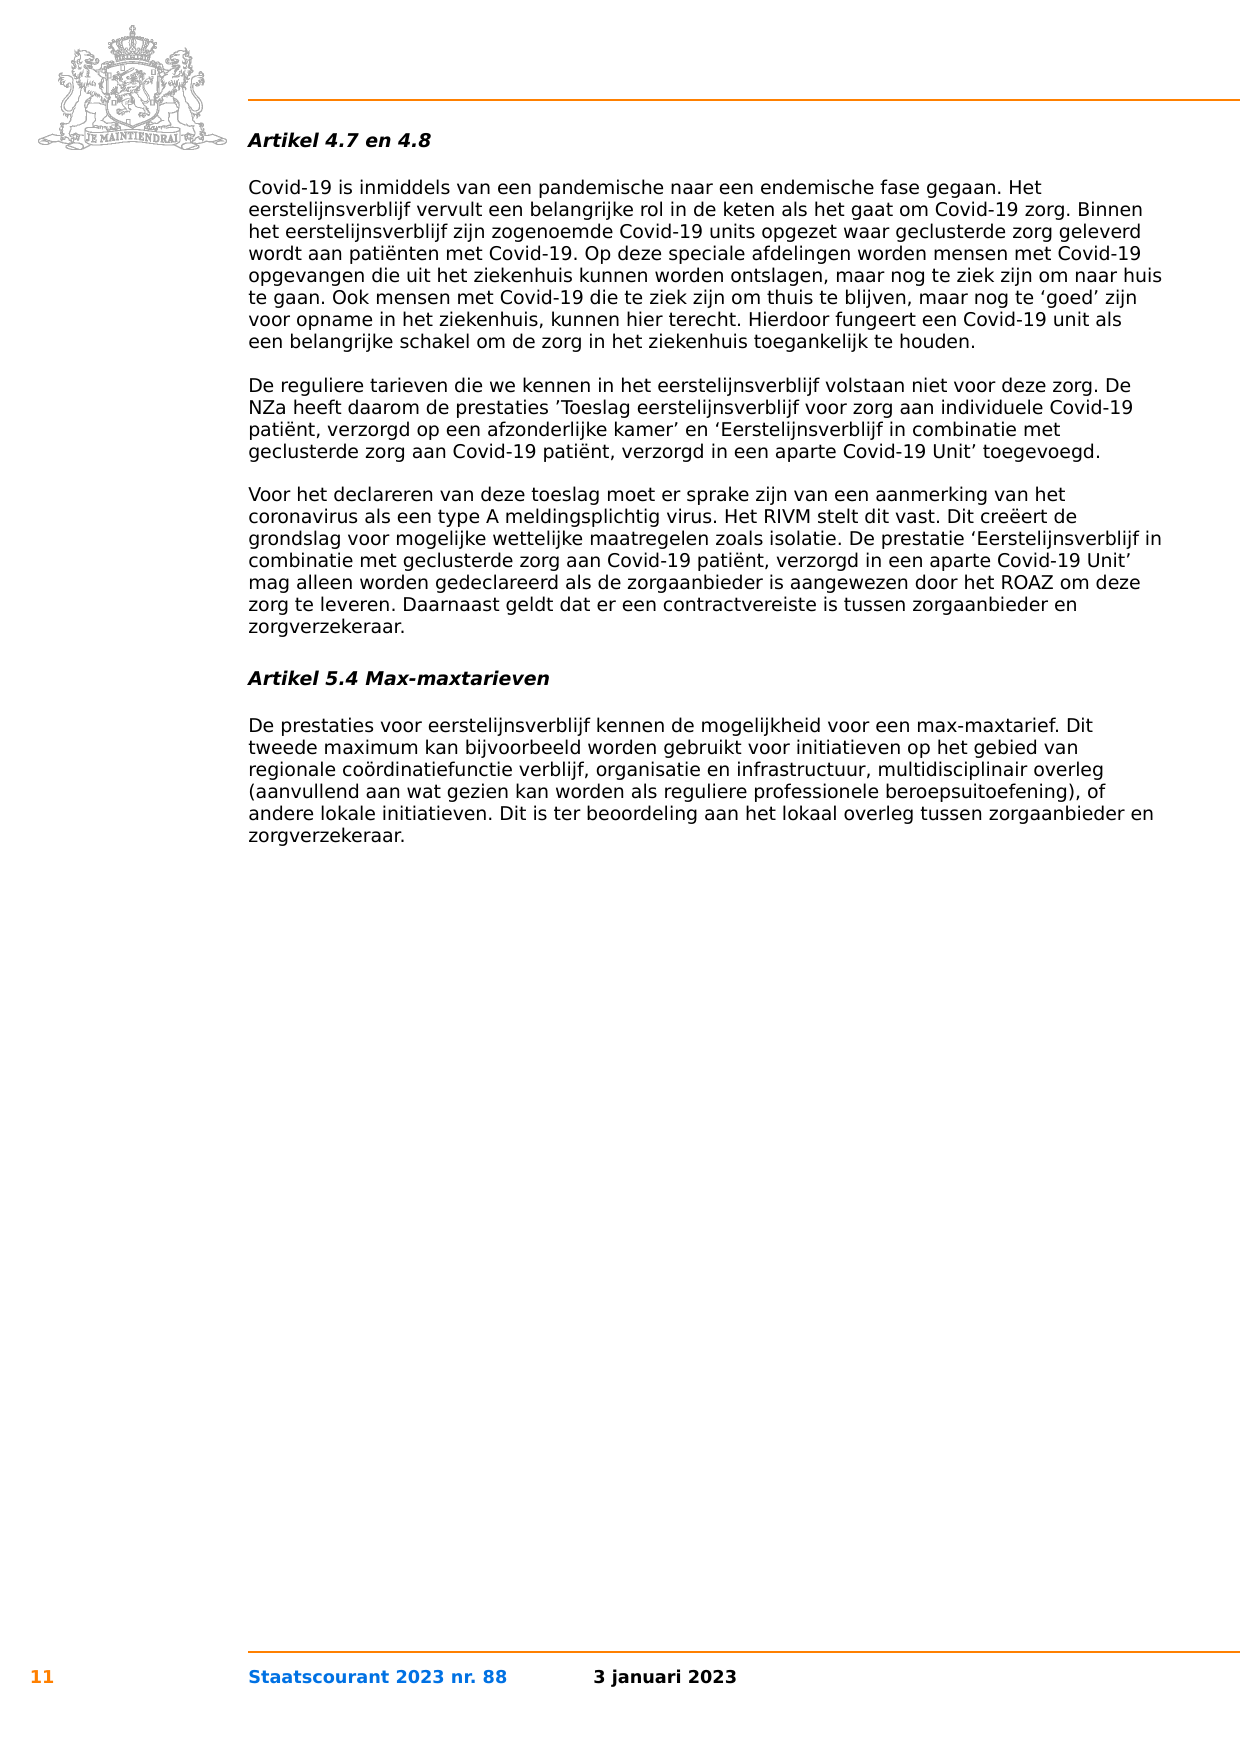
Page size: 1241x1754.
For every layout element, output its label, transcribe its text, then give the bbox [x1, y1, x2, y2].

subtitle Artikel 4.7 en 4.8 [248, 130, 1163, 152]
text Voor het declareren van deze toeslag moet er sprake zijn van een aanmerking van het coronavirus als een type A meldingsplichtig virus. Het RIVM stelt dit vast. Dit creëert de grondslag voor mogelijke wettelijke maatregelen zoals isolatie. De prestatie ‘Eerstelijnsverblijf in combinatie met geclusterde zorg aan Covid-19 patiënt, verzorgd in een aparte Covid-19 Unit’ mag alleen worden gedeclareerd als de zorgaanbieder is aangewezen door het ROAZ om deze zorg te leveren. Daarnaast geldt dat er een contractvereiste is tussen zorgaanbieder en zorgverzekeraar. [248, 484, 1163, 638]
subtitle Artikel 5.4 Max-maxtarieven [248, 668, 1163, 690]
text De prestaties voor eerstelijnsverblijf kennen de mogelijkheid voor een max-maxtarief. Dit tweede maximum kan bijvoorbeeld worden gebruikt voor initiatieven op het gebied van regionale coördinatiefunctie verblijf, organisatie en infrastructuur, multidisciplinair overleg (aanvullend aan wat gezien kan worden als reguliere professionele beroepsuitoefening), of andere lokale initiatieven. Dit is ter beoordeling aan het lokaal overleg tussen zorgaanbieder en zorgverzekeraar. [248, 715, 1163, 847]
text Covid-19 is inmiddels van een pandemische naar een endemische fase gegaan. Het eerstelijnsverblijf vervult een belangrijke rol in de keten als het gaat om Covid-19 zorg. Binnen het eerstelijnsverblijf zijn zogenoemde Covid-19 units opgezet waar geclusterde zorg geleverd wordt aan patiënten met Covid-19. Op deze speciale afdelingen worden mensen met Covid-19 opgevangen die uit het ziekenhuis kunnen worden ontslagen, maar nog te ziek zijn om naar huis te gaan. Ook mensen met Covid-19 die te ziek zijn om thuis te blijven, maar nog te ‘goed’ zijn voor opname in het ziekenhuis, kunnen hier terecht. Hierdoor fungeert een Covid-19 unit als een belangrijke schakel om de zorg in het ziekenhuis toegankelijk te houden. [248, 177, 1163, 353]
picture [38, 25, 227, 150]
text De reguliere tarieven die we kennen in het eerstelijnsverblijf volstaan niet voor deze zorg. De NZa heeft daarom de prestaties ’Toeslag eerstelijnsverblijf voor zorg aan individuele Covid-19 patiënt, verzorgd op een afzonderlijke kamer’ en ‘Eerstelijnsverblijf in combinatie met geclusterde zorg aan Covid-19 patiënt, verzorgd in een aparte Covid-19 Unit’ toegevoegd. [248, 374, 1163, 462]
